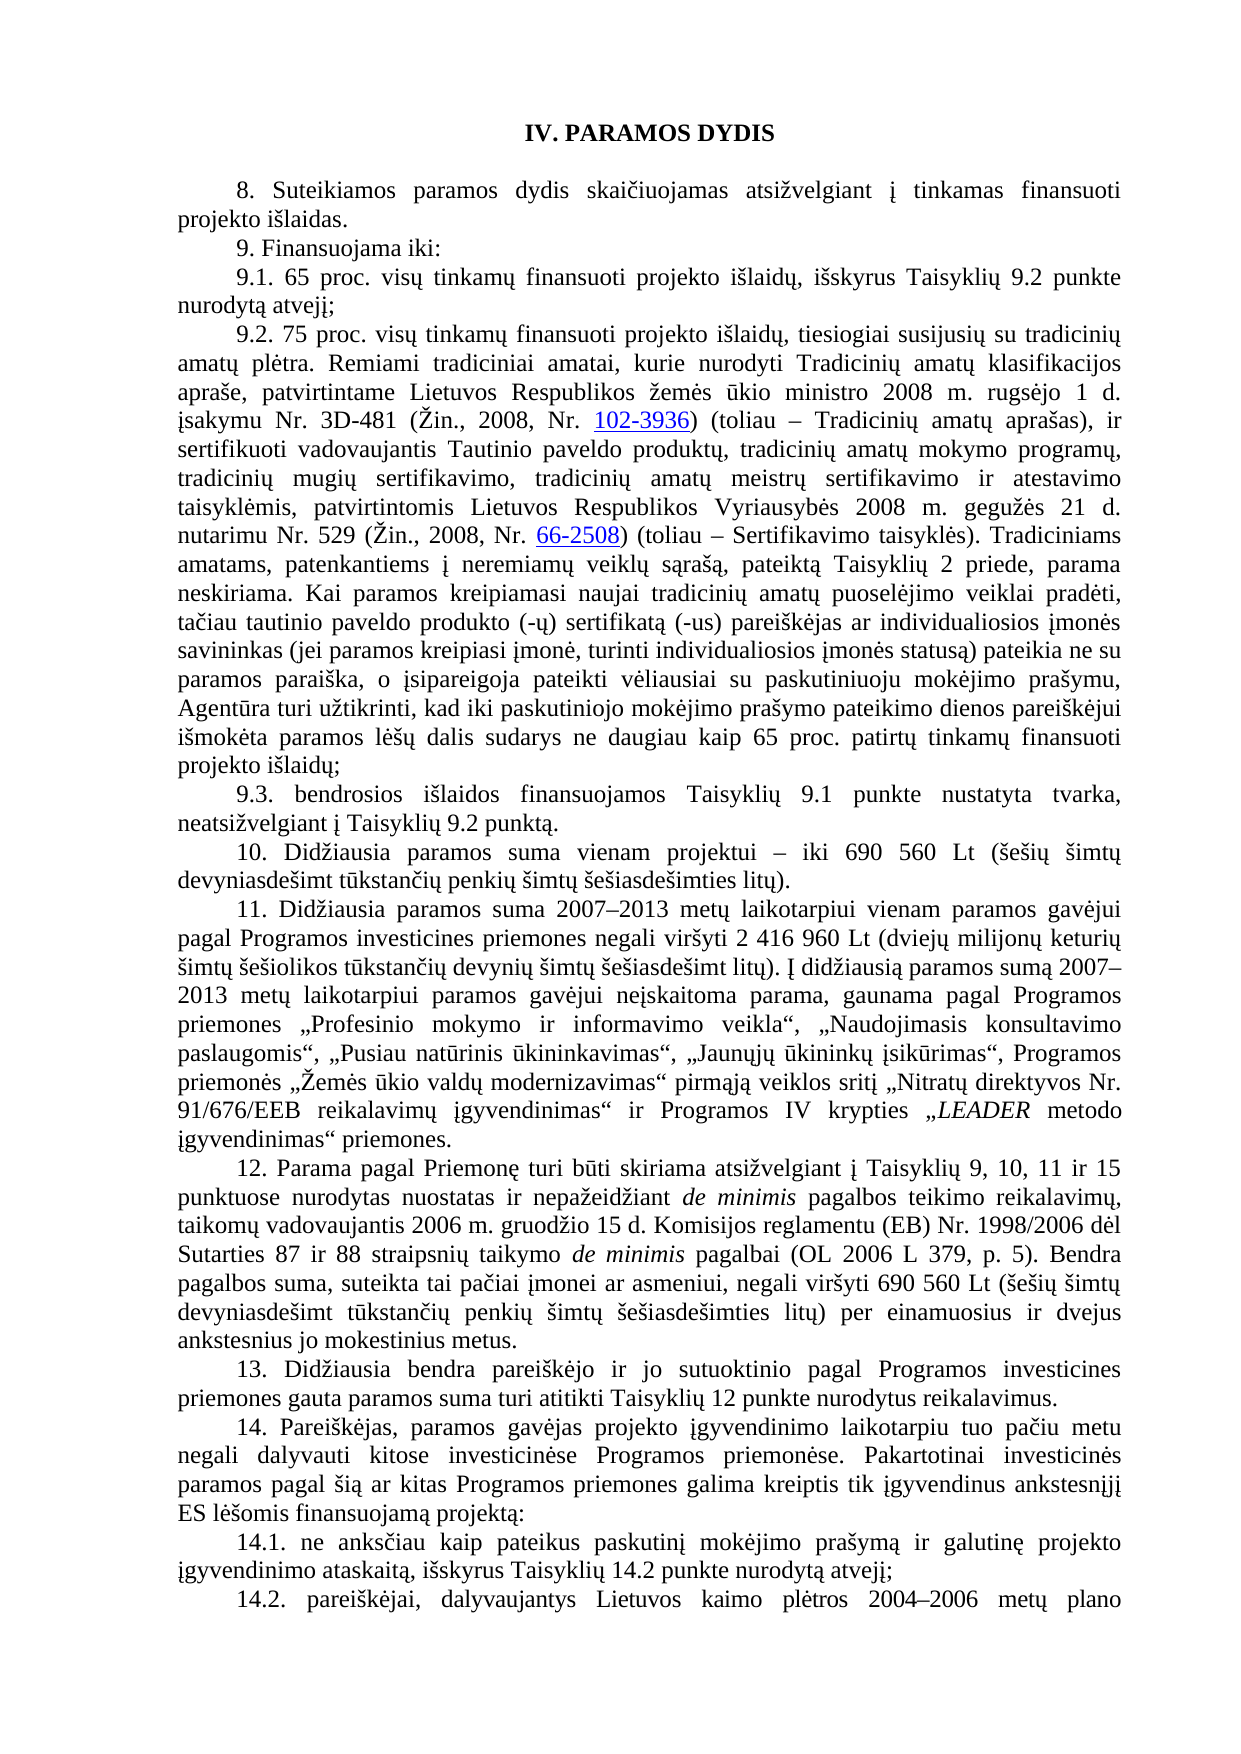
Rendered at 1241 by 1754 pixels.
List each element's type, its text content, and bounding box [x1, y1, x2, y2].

text 10. Didžiausia paramos suma vienam projektui – iki 690 560 Lt (šešių šimtų devyniasdešimt tūkstančių penkių šimtų šešiasdešimties litų). [177, 837, 1122, 894]
text 8. Suteikiamos paramos dydis skaičiuojamas atsižvelgiant į tinkamas finansuoti projekto išlaidas. [177, 176, 1122, 233]
text 9.2. 75 proc. visų tinkamų finansuoti projekto išlaidų, tiesiogiai susijusių su tradicinių amatų plėtra. Remiami tradiciniai amatai, kurie nurodyti Tradicinių amatų klasifikacijos apraše, patvirtintame Lietuvos Respublikos žemės ūkio ministro 2008 m. rugsėjo 1 d. įsakymu Nr. 3D-481 (Žin., 2008, Nr. 102-3936) (toliau – Tradicinių amatų aprašas), ir sertifikuoti vadovaujantis Tautinio paveldo produktų, tradicinių amatų mokymo programų, tradicinių mugių sertifikavimo, tradicinių amatų meistrų sertifikavimo ir atestavimo taisyklėmis, patvirtintomis Lietuvos Respublikos Vyriausybės 2008 m. gegužės 21 d. nutarimu Nr. 529 (Žin., 2008, Nr. 66-2508) (toliau – Sertifikavimo taisyklės). Tradiciniams amatams, patenkantiems į neremiamų veiklų sąrašą, pateiktą Taisyklių 2 priede, parama neskiriama. Kai paramos kreipiamasi naujai tradicinių amatų puoselėjimo veiklai pradėti, tačiau tautinio paveldo produkto (-ų) sertifikatą (-us) pareiškėjas ar individualiosios įmonės savininkas (jei paramos kreipiasi įmonė, turinti individualiosios įmonės statusą) pateikia ne su paramos paraiška, o įsipareigoja pateikti vėliausiai su paskutiniuoju mokėjimo prašymu, Agentūra turi užtikrinti, kad iki paskutiniojo mokėjimo prašymo pateikimo dienos pareiškėjui išmokėta paramos lėšų dalis sudarys ne daugiau kaip 65 proc. patirtų tinkamų finansuoti projekto išlaidų; [177, 319, 1122, 779]
text IV. PARAMOS DYDIS [177, 118, 1122, 147]
text 11. Didžiausia paramos suma 2007–2013 metų laikotarpiui vienam paramos gavėjui pagal Programos investicines priemones negali viršyti 2 416 960 Lt (dviejų milijonų keturių šimtų šešiolikos tūkstančių devynių šimtų šešiasdešimt litų). Į didžiausią paramos sumą 2007–2013 metų laikotarpiui paramos gavėjui neįskaitoma parama, gaunama pagal Programos priemones „Profesinio mokymo ir informavimo veikla“, „Naudojimasis konsultavimo paslaugomis“, „Pusiau natūrinis ūkininkavimas“, „Jaunųjų ūkininkų įsikūrimas“, Programos priemonės „Žemės ūkio valdų modernizavimas“ pirmąją veiklos sritį „Nitratų direktyvos Nr. 91/676/EEB reikalavimų įgyvendinimas“ ir Programos IV krypties „LEADER metodo įgyvendinimas“ priemones. [177, 894, 1122, 1153]
text 9. Finansuojama iki: [177, 233, 1122, 262]
text 9.1. 65 proc. visų tinkamų finansuoti projekto išlaidų, išskyrus Taisyklių 9.2 punkte nurodytą atvejį; [177, 262, 1122, 319]
text 13. Didžiausia bendra pareiškėjo ir jo sutuoktinio pagal Programos investicines priemones gauta paramos suma turi atitikti Taisyklių 12 punkte nurodytus reikalavimus. [177, 1354, 1122, 1412]
text 9.3. bendrosios išlaidos finansuojamos Taisyklių 9.1 punkte nustatyta tvarka, neatsižvelgiant į Taisyklių 9.2 punktą. [177, 779, 1122, 837]
text 12. Parama pagal Priemonę turi būti skiriama atsižvelgiant į Taisyklių 9, 10, 11 ir 15 punktuose nurodytas nuostatas ir nepažeidžiant de minimis pagalbos teikimo reikalavimų, taikomų vadovaujantis 2006 m. gruodžio 15 d. Komisijos reglamentu (EB) Nr. 1998/2006 dėl Sutarties 87 ir 88 straipsnių taikymo de minimis pagalbai (OL 2006 L 379, p. 5). Bendra pagalbos suma, suteikta tai pačiai įmonei ar asmeniui, negali viršyti 690 560 Lt (šešių šimtų devyniasdešimt tūkstančių penkių šimtų šešiasdešimties litų) per einamuosius ir dvejus ankstesnius jo mokestinius metus. [177, 1153, 1122, 1354]
text 14. Pareiškėjas, paramos gavėjas projekto įgyvendinimo laikotarpiu tuo pačiu metu negali dalyvauti kitose investicinėse Programos priemonėse. Pakartotinai investicinės paramos pagal šią ar kitas Programos priemones galima kreiptis tik įgyvendinus ankstesnįjį ES lėšomis finansuojamą projektą: [177, 1412, 1122, 1527]
text 14.1. ne anksčiau kaip pateikus paskutinį mokėjimo prašymą ir galutinę projekto įgyvendinimo ataskaitą, išskyrus Taisyklių 14.2 punkte nurodytą atvejį; [177, 1527, 1122, 1584]
text 14.2. pareiškėjai, dalyvaujantys Lietuvos kaimo plėtros 2004–2006 metų plano [177, 1584, 1122, 1613]
